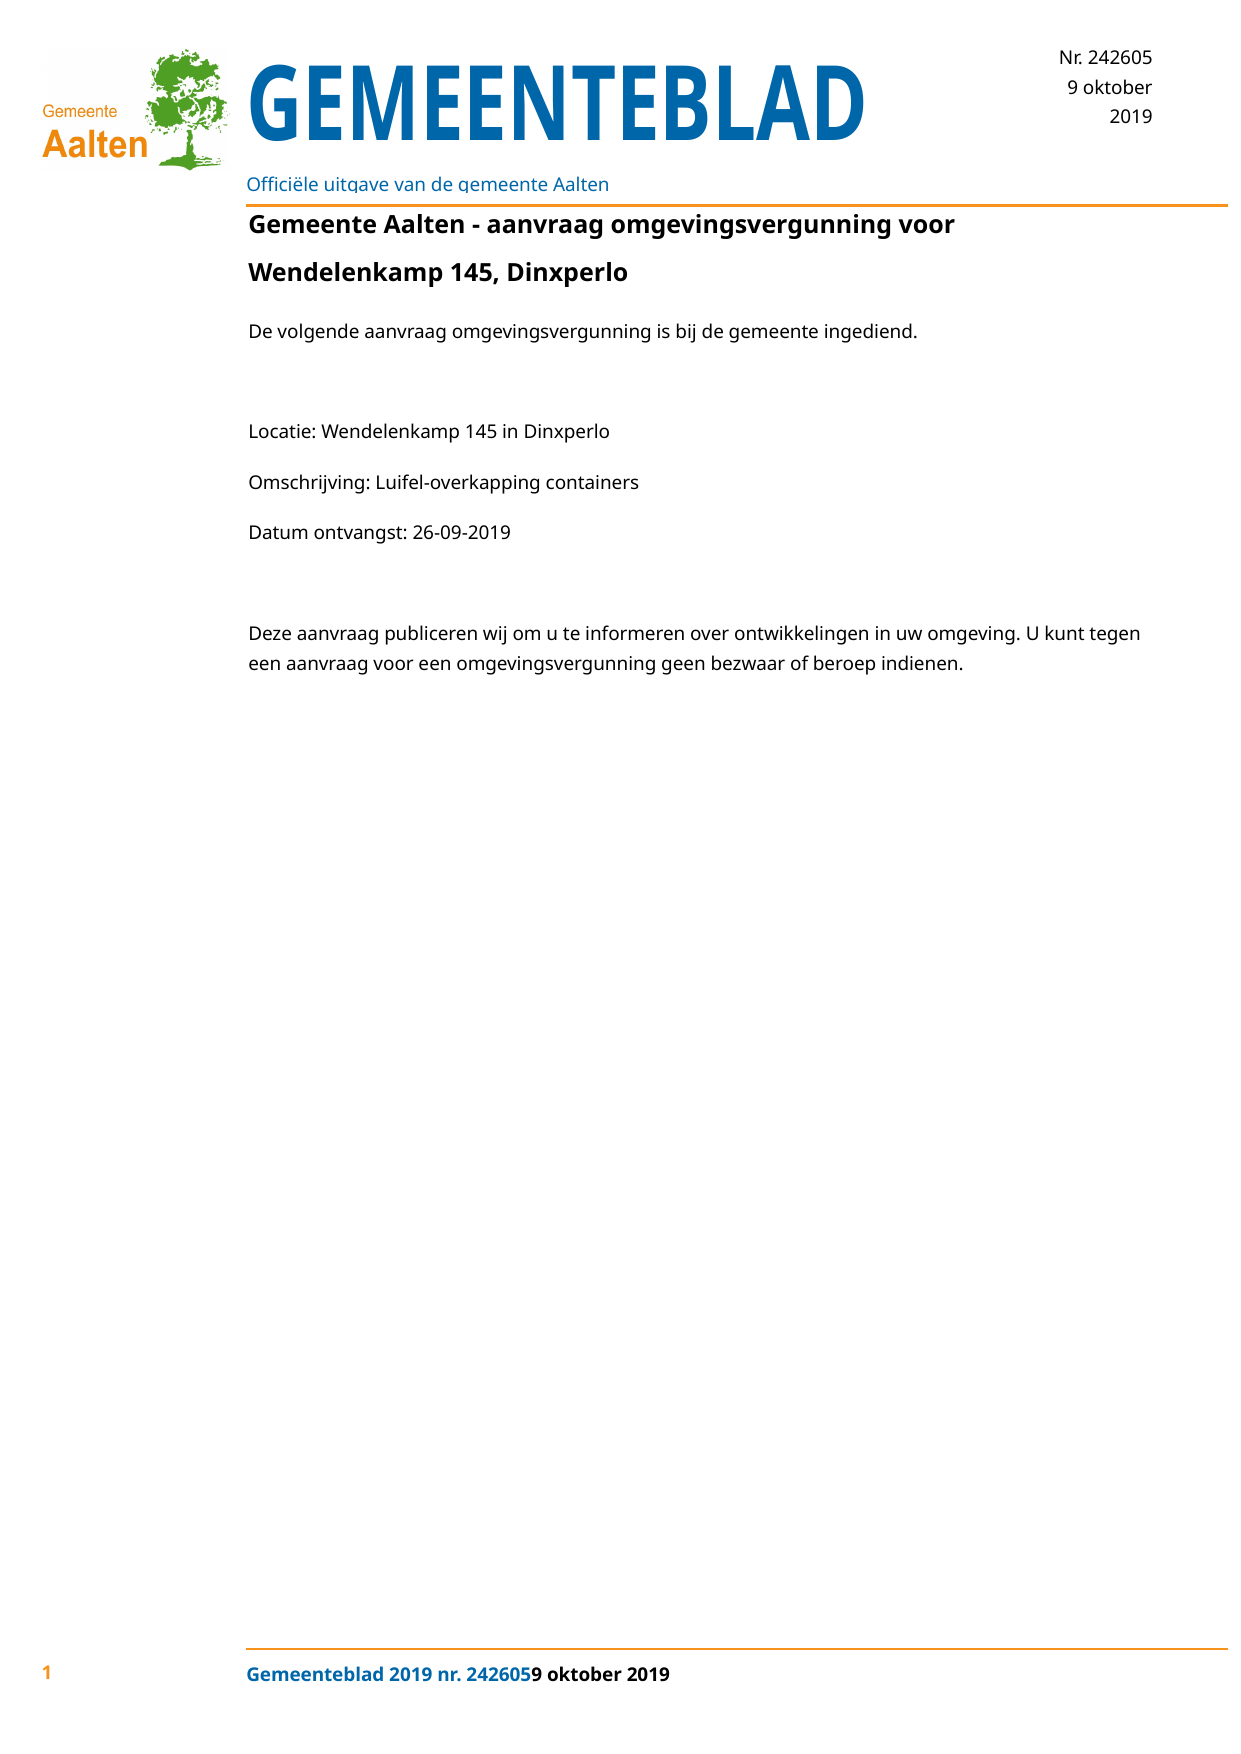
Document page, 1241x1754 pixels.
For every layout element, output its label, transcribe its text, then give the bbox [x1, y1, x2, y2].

text Omschrijving: Luifel-overkapping containers [248, 469, 1152, 495]
text Gemeente Aalten - aanvraag omgevingsvergunning voor Wendelenkamp 145, Dinxperlo [248, 207, 1152, 288]
text Deze aanvraag publiceren wij om u te informeren over ontwikkelingen in uw omgeving. U kunt tegen een aanvraag voor een omgevingsvergunning geen bezwaar of beroep indienen. [248, 620, 1152, 676]
text Datum ontvangst: 26-09-2019 [248, 519, 1152, 545]
picture [41, 47, 231, 172]
text Locatie: Wendelenkamp 145 in Dinxperlo [248, 419, 1152, 444]
text De volgende aanvraag omgevingsvergunning is bij de gemeente ingediend. [248, 318, 1152, 344]
